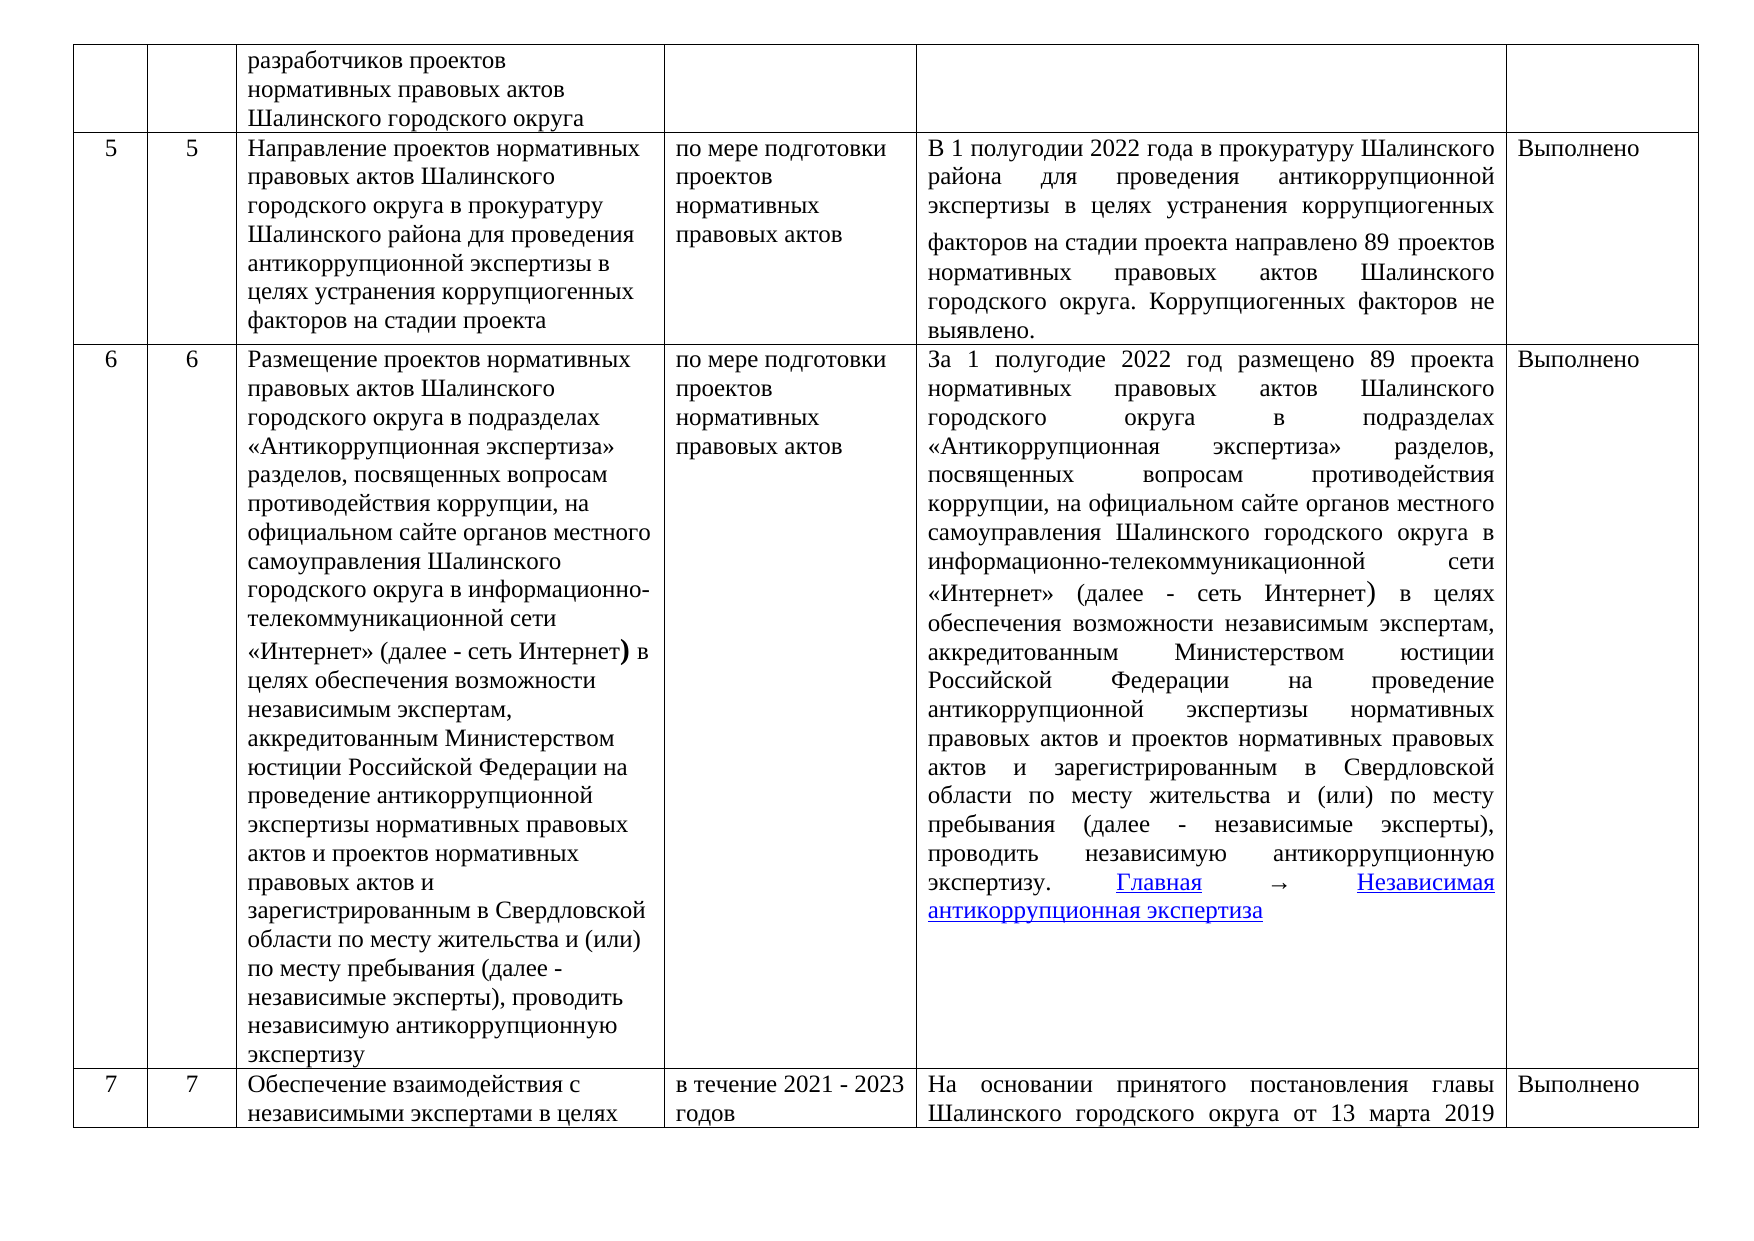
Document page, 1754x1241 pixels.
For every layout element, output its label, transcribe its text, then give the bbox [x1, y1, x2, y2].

table_cell по мере подготовки проектов нормативных правовых актов [665, 133, 916, 343]
table_cell разработчиков проектов нормативных правовых актов Шалинского городского округа [237, 45, 664, 132]
table_cell [1507, 45, 1698, 132]
table_cell Выполнено [1507, 1069, 1698, 1127]
table_cell 5 [148, 133, 236, 343]
table_cell по мере подготовки проектов нормативных правовых актов [665, 345, 916, 1068]
table_cell На основании принятого постановления главы Шалинского городского округа от 13 марта 2019 [917, 1069, 1506, 1127]
table_cell За 1 полугодие 2022 год размещено 89 проекта нормативных правовых актов Шалинского городского округа в подразделах «Антикоррупционная экспертиза» разделов, посвященных вопросам противодействия коррупции, на официальном сайте органов местного самоуправления Шалинского городского округа в информационно-телекоммуникационной сети «Интернет» (далее - сеть Интернет) в целях обеспечения возможности независимым экспертам, аккредитованным Министерством юстиции Российской Федерации на проведение антикоррупционной экспертизы нормативных правовых актов и проектов нормативных правовых актов и зарегистрированным в Свердловской области по месту жительства и (или) по месту пребывания (далее - независимые эксперты), проводить независимую антикоррупционную экспертизу. Главная → Независимая антикоррупционная экспертиза [917, 345, 1506, 1068]
table_cell Выполнено [1507, 345, 1698, 1068]
table_cell [917, 45, 1506, 132]
table_cell 5 [74, 133, 147, 343]
table_cell 6 [74, 345, 147, 1068]
table_cell В 1 полугодии 2022 года в прокуратуру Шалинского района для проведения антикоррупционной экспертизы в целях устранения коррупциогенных факторов на стадии проекта направлено 89 проектов нормативных правовых актов Шалинского городского округа. Коррупциогенных факторов не выявлено. [917, 133, 1506, 343]
table_cell Размещение проектов нормативных правовых актов Шалинского городского округа в подразделах «Антикоррупционная экспертиза» разделов, посвященных вопросам противодействия коррупции, на официальном сайте органов местного самоуправления Шалинского городского округа в информационно-телекоммуникационной сети «Интернет» (далее - сеть Интернет) в целях обеспечения возможности независимым экспертам, аккредитованным Министерством юстиции Российской Федерации на проведение антикоррупционной экспертизы нормативных правовых актов и проектов нормативных правовых актов и зарегистрированным в Свердловской области по месту жительства и (или) по месту пребывания (далее - независимые эксперты), проводить независимую антикоррупционную экспертизу [237, 345, 664, 1068]
table_cell 7 [148, 1069, 236, 1127]
table_cell [665, 45, 916, 132]
table_cell [148, 45, 236, 132]
table_cell Обеспечение взаимодействия с независимыми экспертами в целях [237, 1069, 664, 1127]
table_cell [74, 45, 147, 132]
table_cell 7 [74, 1069, 147, 1127]
table_cell в течение 2021 - 2023 годов [665, 1069, 916, 1127]
table_cell 6 [148, 345, 236, 1068]
table_cell Направление проектов нормативных правовых актов Шалинского городского округа в прокуратуру Шалинского района для проведения антикоррупционной экспертизы в целях устранения коррупциогенных факторов на стадии проекта [237, 133, 664, 343]
table_cell Выполнено [1507, 133, 1698, 343]
